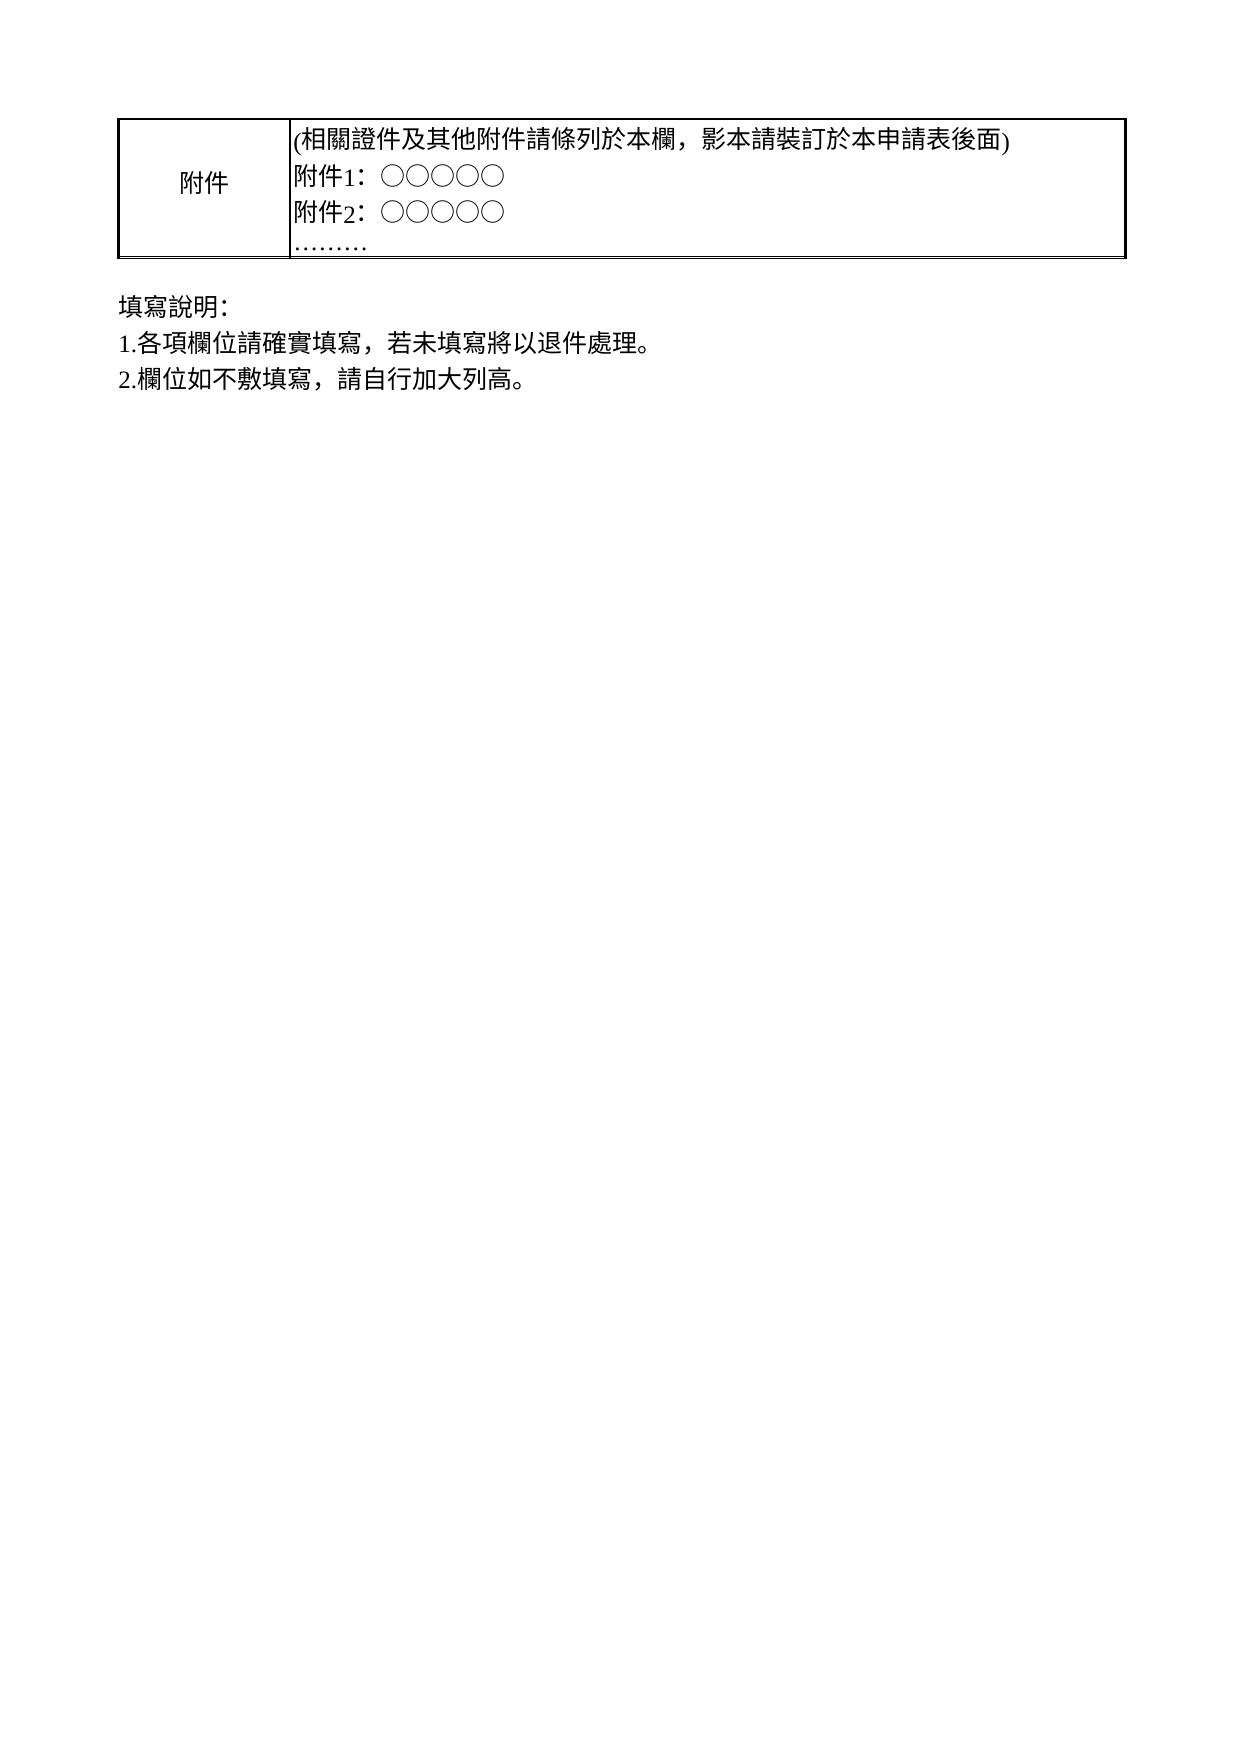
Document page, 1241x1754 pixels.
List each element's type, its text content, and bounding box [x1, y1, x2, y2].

table_cell (相關證件及其他附件請條列於本欄，影本請裝訂於本申請表後面) 附件1：○○○○○ 附件2：○○○○○ ……… [291, 120, 1124, 256]
text 2.欄位如不敷填寫，請自行加大列高。 [118, 359, 1122, 396]
text 填寫說明： [118, 287, 1122, 323]
table_cell 附件 [120, 120, 289, 256]
text 1.各項欄位請確實填寫，若未填寫將以退件處理。 [118, 323, 1122, 359]
